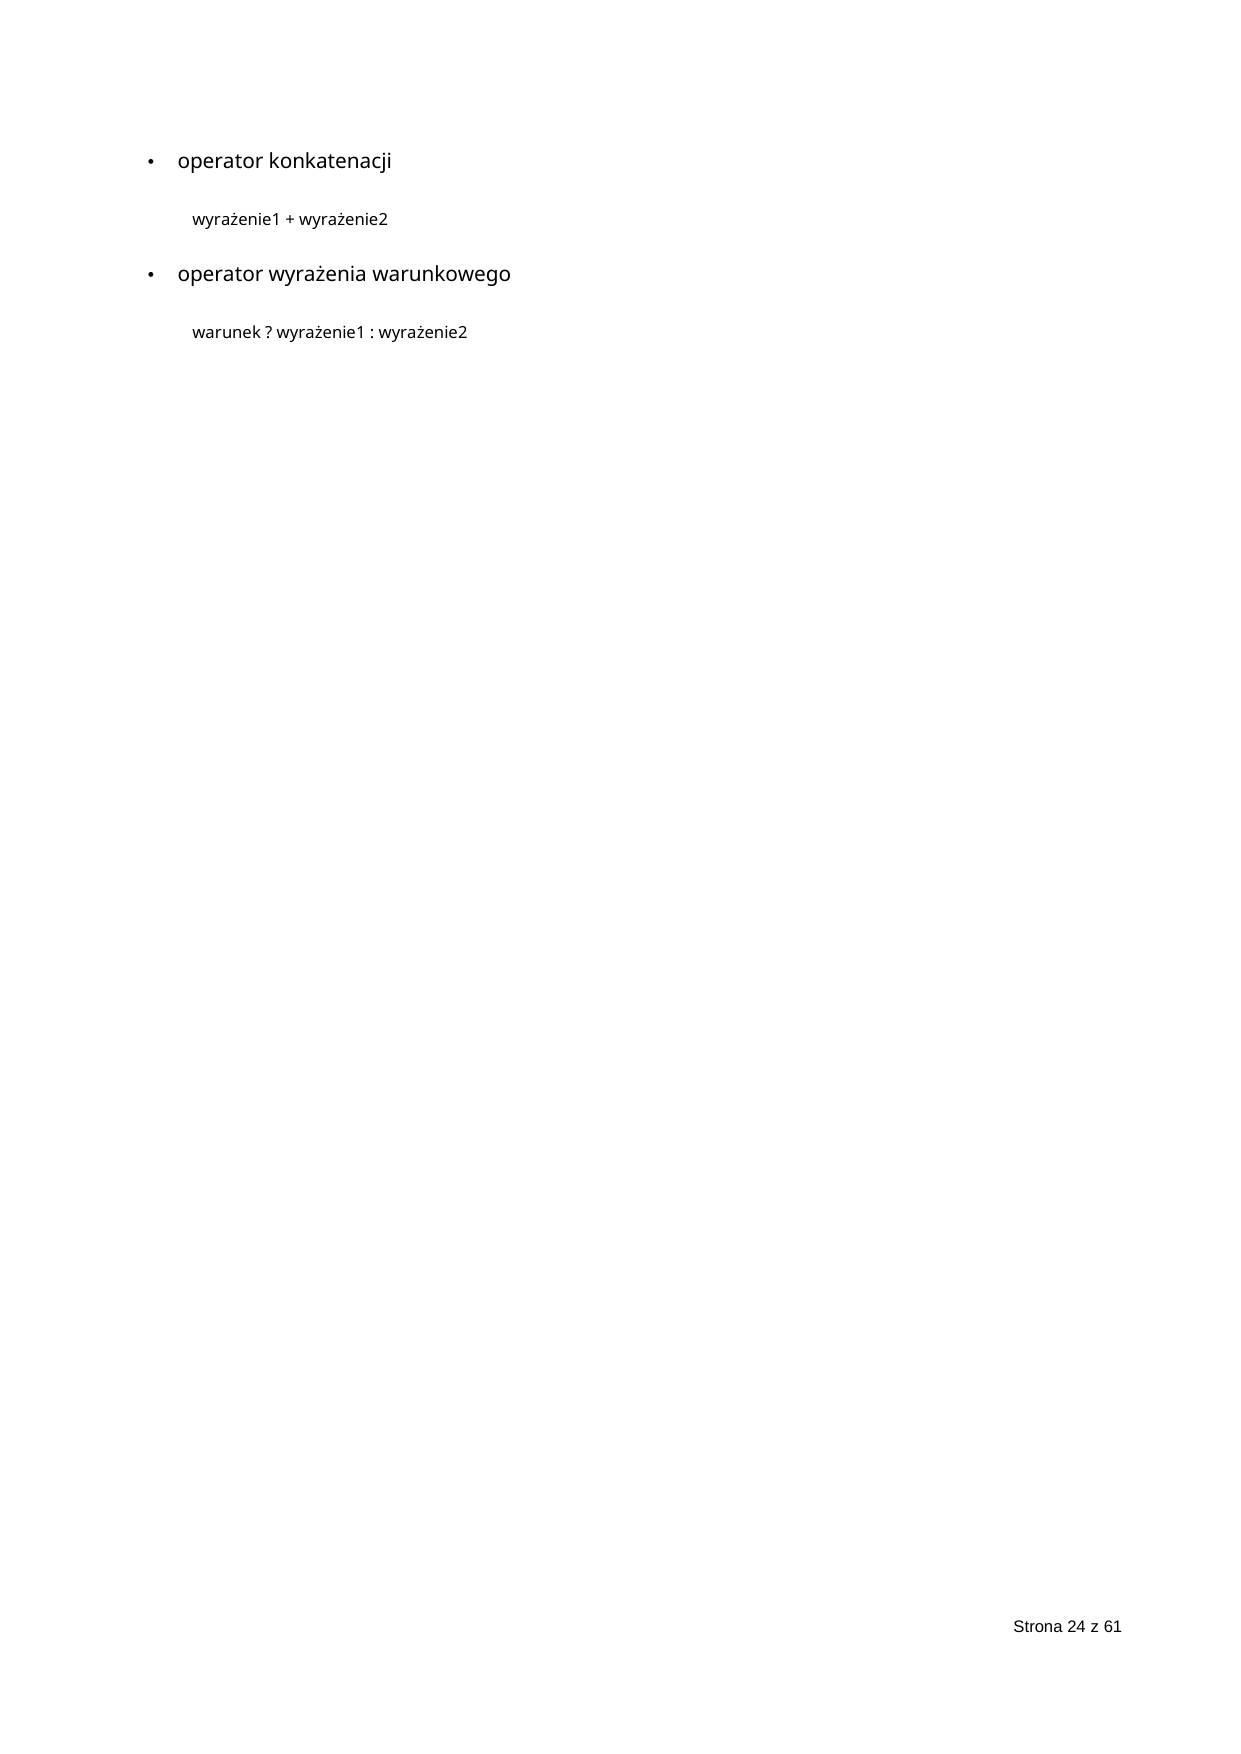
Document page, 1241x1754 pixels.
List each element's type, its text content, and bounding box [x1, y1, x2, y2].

text wyrażenie1 + wyrażenie2 [118, 203, 1122, 231]
text warunek ? wyrażenie1 : wyrażenie2 [118, 316, 1122, 344]
list operator wyrażenia warunkowego [148, 259, 1122, 287]
list operator konkatenacji [148, 146, 1122, 174]
